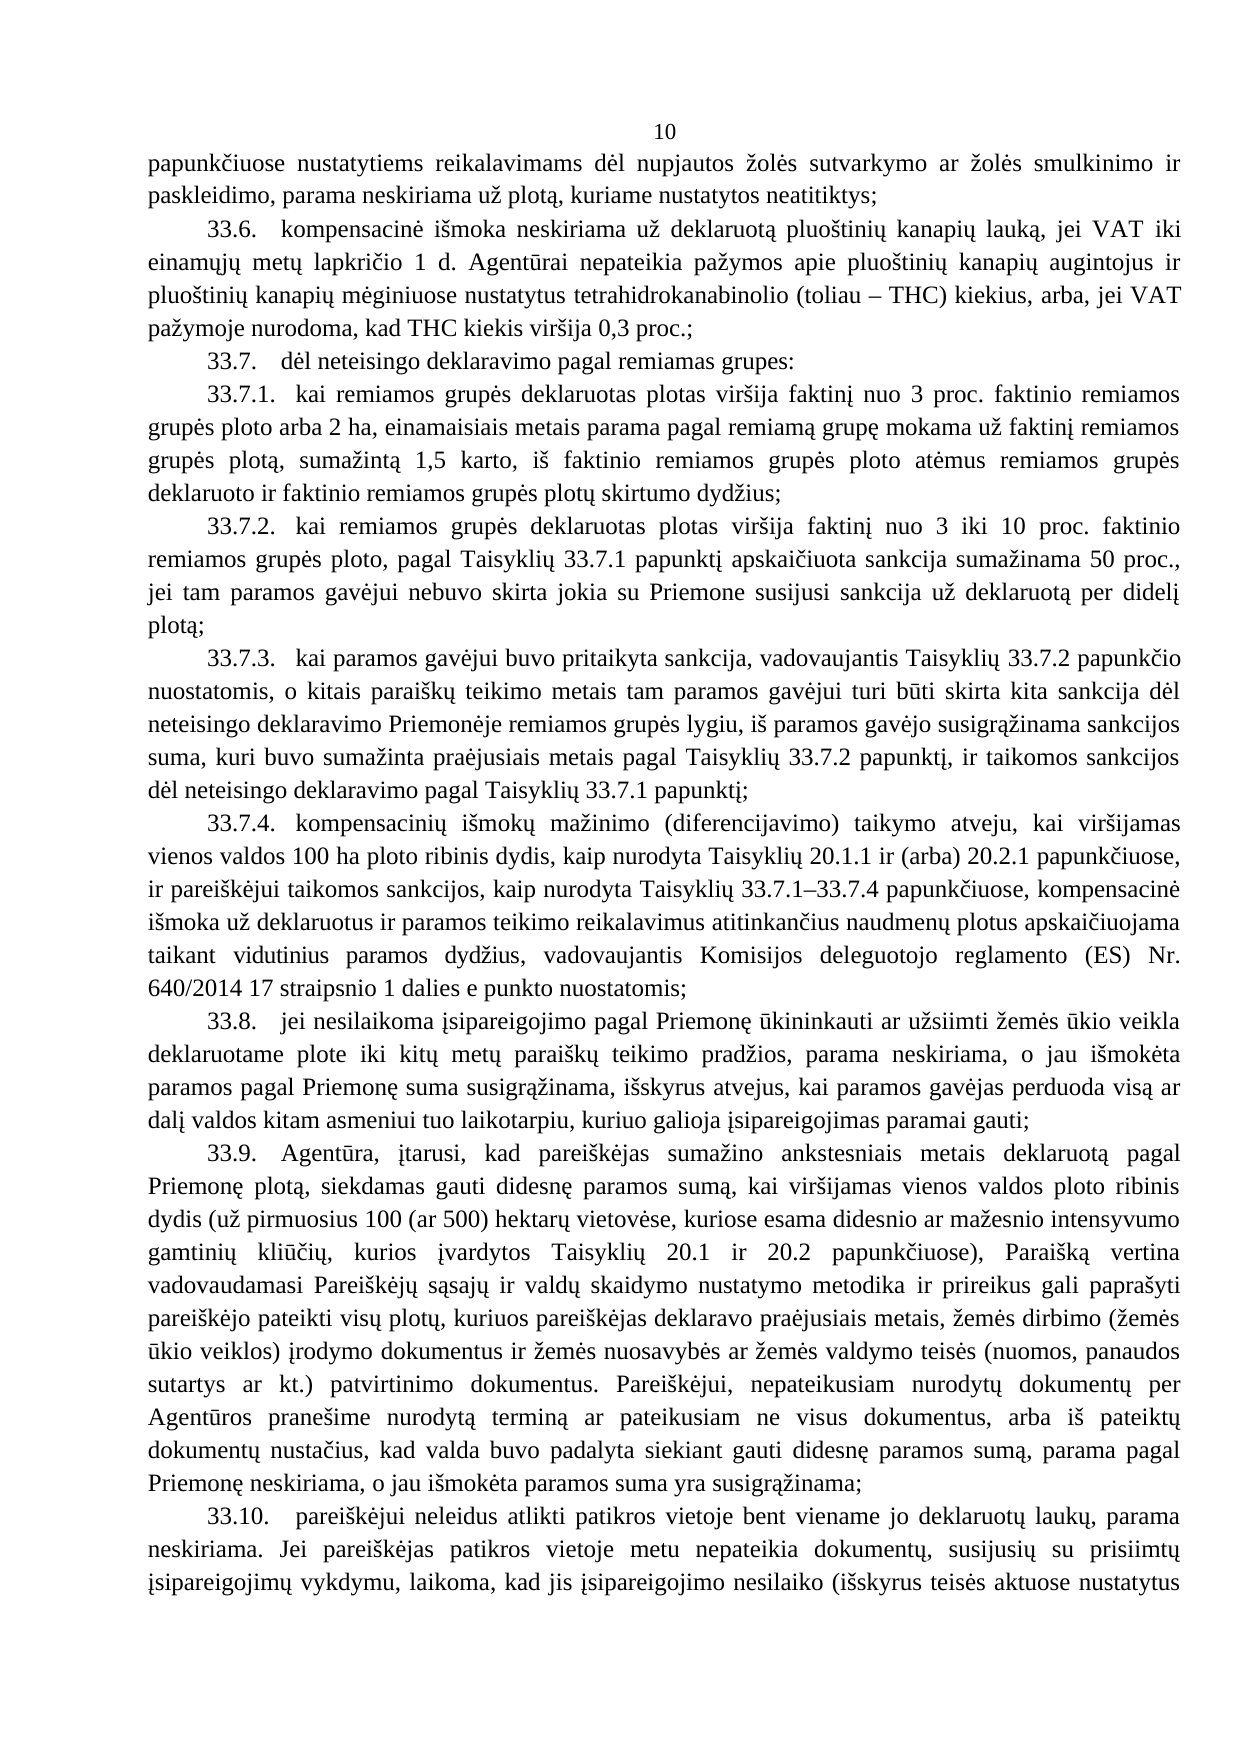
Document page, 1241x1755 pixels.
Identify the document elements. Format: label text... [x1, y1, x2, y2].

text 33.7. dėl neteisingo deklaravimo pagal remiamas grupes: [148, 346, 1181, 374]
text 33.9. Agentūra, įtarusi, kad pareiškėjas sumažino ankstesniais metais deklaruotą pagal Priemonę plotą, siekdamas gauti didesnę paramos sumą, kai viršijamas vienos valdos ploto ribinis dydis (už pirmuosius 100 (ar 500) hektarų vietovėse, kuriose esama didesnio ar mažesnio intensyvumo gamtinių kliūčių, kurios įvardytos Taisyklių 20.1 ir 20.2 papunkčiuose), Paraišką vertina vadovaudamasi Pareiškėjų sąsajų ir valdų skaidymo nustatymo metodika ir prireikus gali paprašyti pareiškėjo pateikti visų plotų, kuriuos pareiškėjas deklaravo praėjusiais metais, žemės dirbimo (žemės ūkio veiklos) įrodymo dokumentus ir žemės nuosavybės ar žemės valdymo teisės (nuomos, panaudos sutartys ar kt.) patvirtinimo dokumentus. Pareiškėjui, nepateikusiam nurodytų dokumentų per Agentūros pranešime nurodytą terminą ar pateikusiam ne visus dokumentus, arba iš pateiktų dokumentų nustačius, kad valda buvo padalyta siekiant gauti didesnę paramos sumą, parama pagal Priemonę neskiriama, o jau išmokėta paramos suma yra susigrąžinama; [148, 1138, 1181, 1497]
text 33.6. kompensacinė išmoka neskiriama už deklaruotą pluoštinių kanapių lauką, jei VAT iki einamųjų metų lapkričio 1 d. Agentūrai nepateikia pažymos apie pluoštinių kanapių augintojus ir pluoštinių kanapių mėginiuose nustatytus tetrahidrokanabinolio (toliau – THC) kiekius, arba, jei VAT pažymoje nurodoma, kad THC kiekis viršija 0,3 proc.; [148, 214, 1181, 341]
text papunkčiuose nustatytiems reikalavimams dėl nupjautos žolės sutvarkymo ar žolės smulkinimo ir paskleidimo, parama neskiriama už plotą, kuriame nustatytos neatitiktys; [148, 148, 1181, 209]
text 33.8. jei nesilaikoma įsipareigojimo pagal Priemonę ūkininkauti ar užsiimti žemės ūkio veikla deklaruotame plote iki kitų metų paraiškų teikimo pradžios, parama neskiriama, o jau išmokėta paramos pagal Priemonę suma susigrąžinama, išskyrus atvejus, kai paramos gavėjas perduoda visą ar dalį valdos kitam asmeniui tuo laikotarpiu, kuriuo galioja įsipareigojimas paramai gauti; [148, 1006, 1181, 1134]
text 33.7.2. kai remiamos grupės deklaruotas plotas viršija faktinį nuo 3 iki 10 proc. faktinio remiamos grupės ploto, pagal Taisyklių 33.7.1 papunktį apskaičiuota sankcija sumažinama 50 proc., jei tam paramos gavėjui nebuvo skirta jokia su Priemone susijusi sankcija už deklaruotą per didelį plotą; [148, 511, 1181, 639]
text 33.10. pareiškėjui neleidus atlikti patikros vietoje bent viename jo deklaruotų laukų, parama neskiriama. Jei pareiškėjas patikros vietoje metu nepateikia dokumentų, susijusių su prisiimtų įsipareigojimų vykdymu, laikoma, kad jis įsipareigojimo nesilaiko (išskyrus teisės aktuose nustatytus [148, 1501, 1181, 1596]
text 33.7.4. kompensacinių išmokų mažinimo (diferencijavimo) taikymo atveju, kai viršijamas vienos valdos 100 ha ploto ribinis dydis, kaip nurodyta Taisyklių 20.1.1 ir (arba) 20.2.1 papunkčiuose, ir pareiškėjui taikomos sankcijos, kaip nurodyta Taisyklių 33.7.1–33.7.4 papunkčiuose, kompensacinė išmoka už deklaruotus ir paramos teikimo reikalavimus atitinkančius naudmenų plotus apskaičiuojama taikant vidutinius paramos dydžius, vadovaujantis Komisijos deleguotojo reglamento (ES) Nr. 640/2014 17 straipsnio 1 dalies e punkto nuostatomis; [148, 808, 1181, 1002]
text 33.7.1. kai remiamos grupės deklaruotas plotas viršija faktinį nuo 3 proc. faktinio remiamos grupės ploto arba 2 ha, einamaisiais metais parama pagal remiamą grupę mokama už faktinį remiamos grupės plotą, sumažintą 1,5 karto, iš faktinio remiamos grupės ploto atėmus remiamos grupės deklaruoto ir faktinio remiamos grupės plotų skirtumo dydžius; [148, 379, 1181, 507]
text 33.7.3. kai paramos gavėjui buvo pritaikyta sankcija, vadovaujantis Taisyklių 33.7.2 papunkčio nuostatomis, o kitais paraiškų teikimo metais tam paramos gavėjui turi būti skirta kita sankcija dėl neteisingo deklaravimo Priemonėje remiamos grupės lygiu, iš paramos gavėjo susigrąžinama sankcijos suma, kuri buvo sumažinta praėjusiais metais pagal Taisyklių 33.7.2 papunktį, ir taikomos sankcijos dėl neteisingo deklaravimo pagal Taisyklių 33.7.1 papunktį; [148, 643, 1181, 804]
